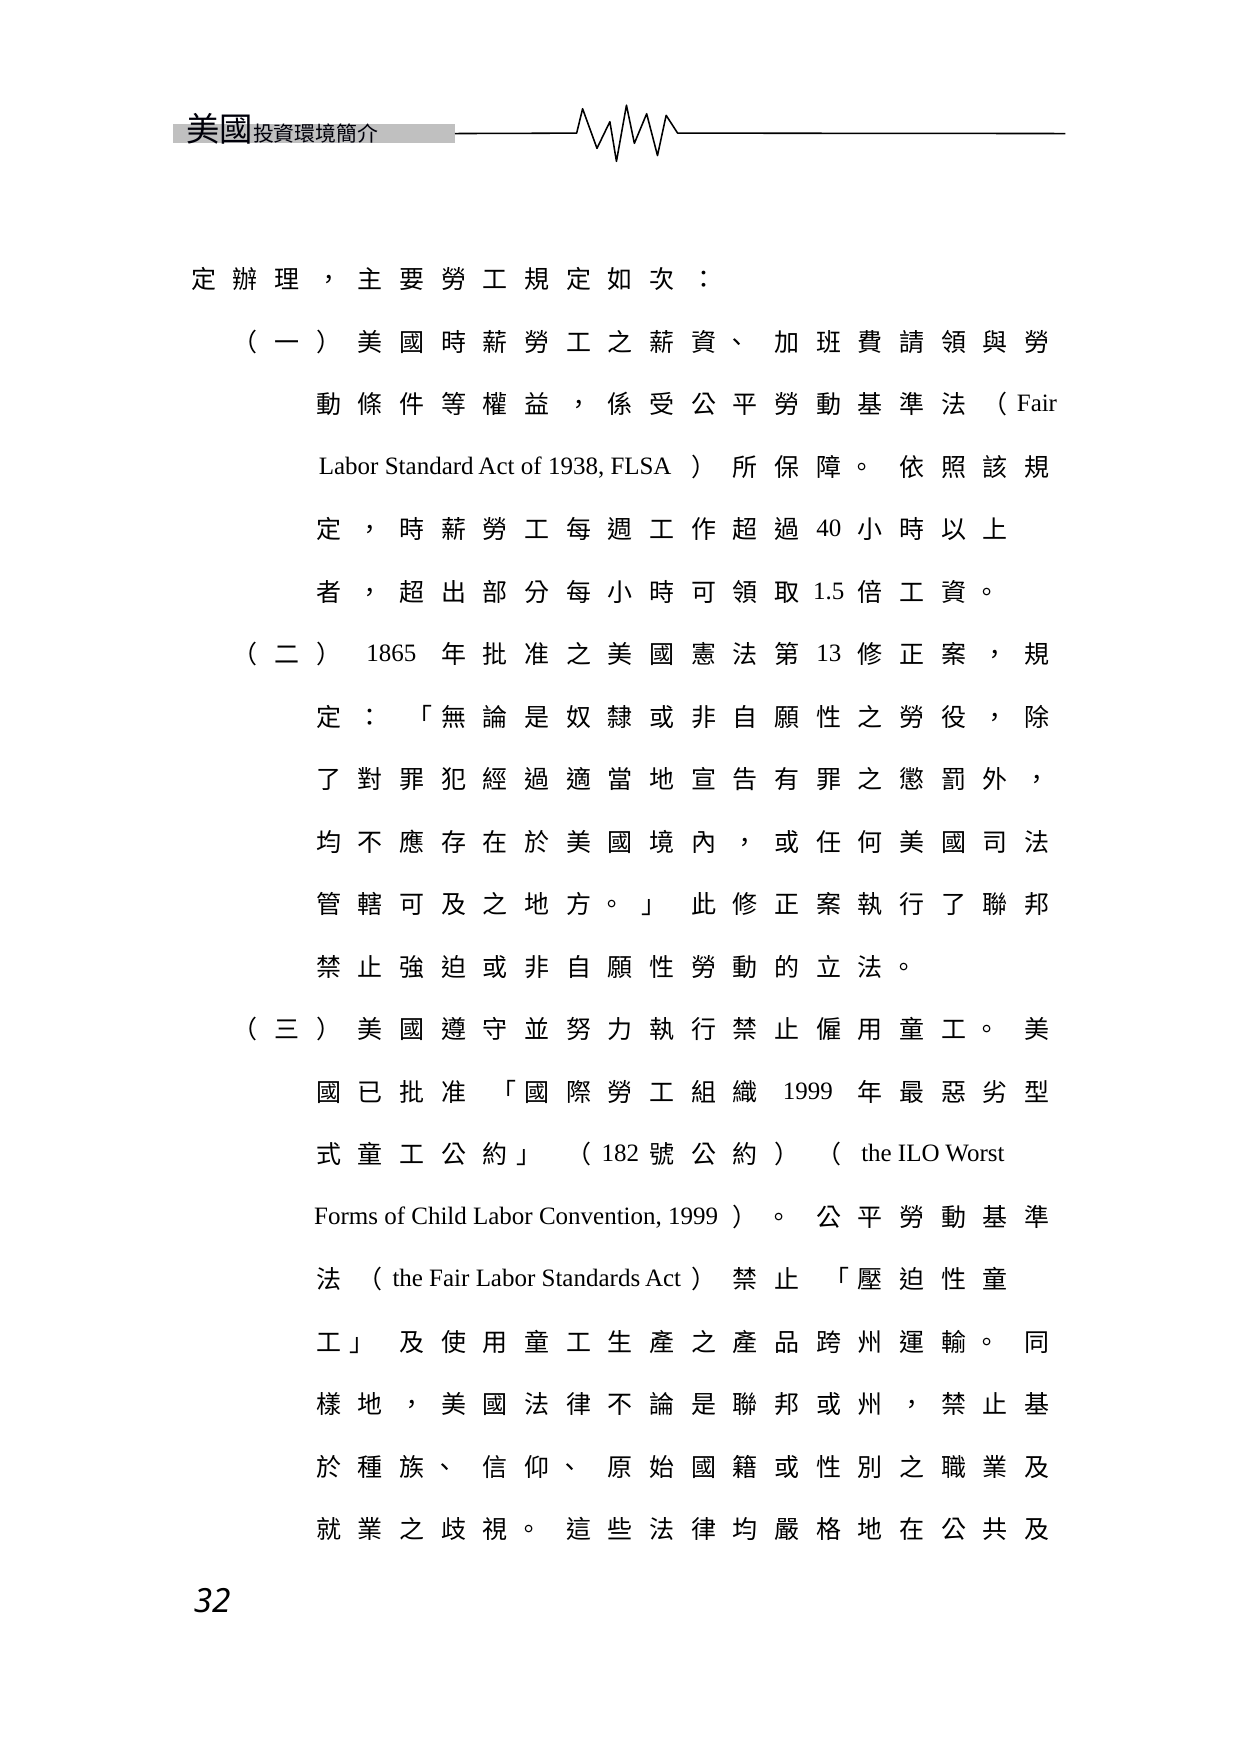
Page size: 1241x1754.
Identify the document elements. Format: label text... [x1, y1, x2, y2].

text （一）美國時薪勞工之薪資、加班費請領與勞動條件等權益，係受公平勞動基準法（Fair Labor Standard Act of 1938, FLSA）所保障。依照該規定，時薪勞工每週工作超過40小時以上者，超出部分每小時可領取1.5倍工資。 [207, 299, 1058, 611]
text 定辦理，主要勞工規定如次： [183, 236, 1058, 299]
text （二）1865年批准之美國憲法第13修正案，規定：「無論是奴隸或非自願性之勞役，除了對罪犯經過適當地宣告有罪之懲罰外，均不應存在於美國境內，或任何美國司法管轄可及之地方。」此修正案執行了聯邦禁止強迫或非自願性勞動的立法。 [207, 611, 1058, 986]
text （三）美國遵守並努力執行禁止僱用童工。美國已批准「國際勞工組織1999年最惡劣型式童工公約」（182號公約）（the ILO Worst Forms of Child Labor Convention, 1999）。公平勞動基準法（the Fair Labor Standards Act）禁止「壓迫性童工」及使用童工生產之產品跨州運輸。同樣地，美國法律不論是聯邦或州，禁止基於種族、信仰、原始國籍或性別之職業及就業之歧視。這些法律均嚴格地在公共及 [207, 986, 1058, 1549]
